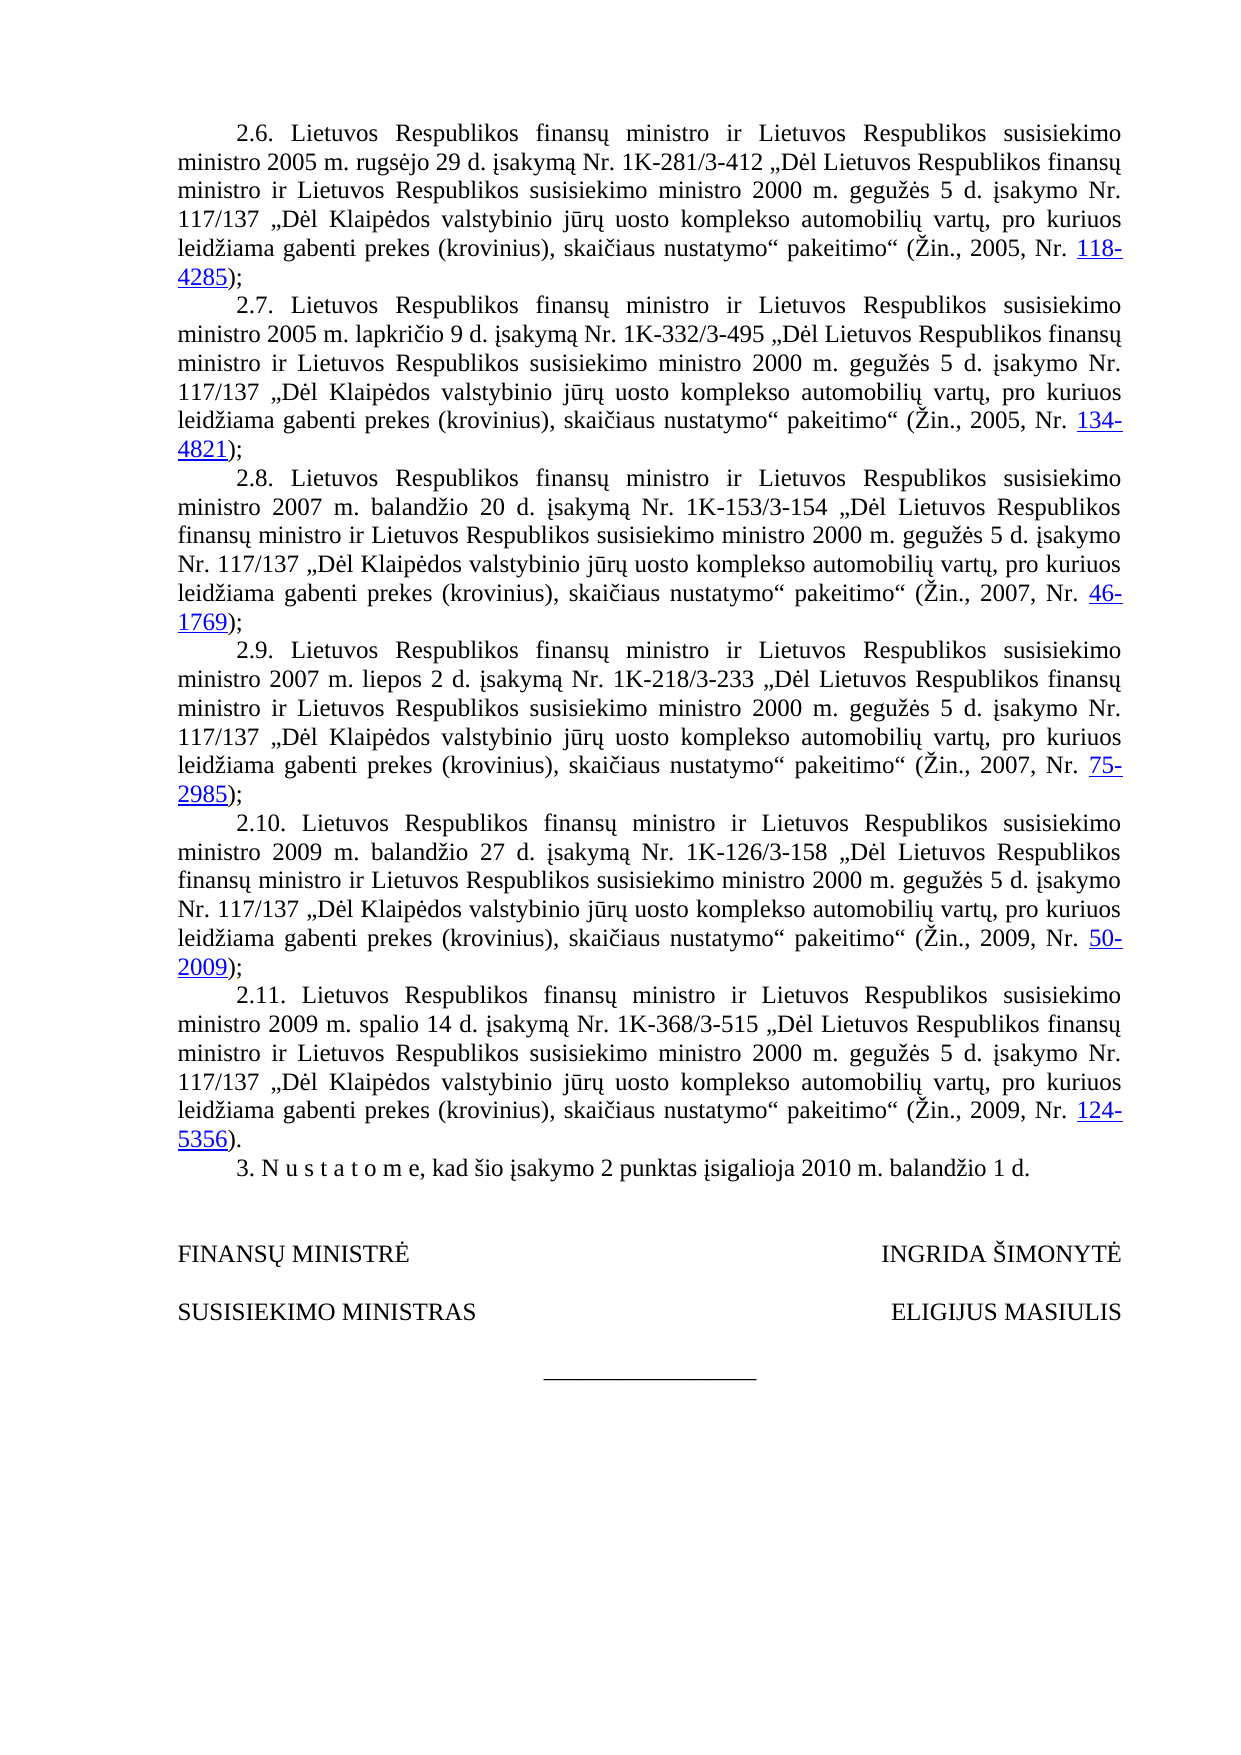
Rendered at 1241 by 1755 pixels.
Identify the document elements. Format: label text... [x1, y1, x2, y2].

text 2.7. Lietuvos Respublikos finansų ministro ir Lietuvos Respublikos susisiekimo ministro 2005 m. lapkričio 9 d. įsakymą Nr. 1K-332/3-495 „Dėl Lietuvos Respublikos finansų ministro ir Lietuvos Respublikos susisiekimo ministro 2000 m. gegužės 5 d. įsakymo Nr. 117/137 „Dėl Klaipėdos valstybinio jūrų uosto komplekso automobilių vartų, pro kuriuos leidžiama gabenti prekes (krovinius), skaičiaus nustatymo“ pakeitimo“ (Žin., 2005, Nr. 134-4821); [177, 291, 1122, 463]
text FINANSŲ MINISTRĖ INGRIDA ŠIMONYTĖ [177, 1239, 1122, 1268]
text SUSISIEKIMO MINISTRAS ELIGIJUS MASIULIS [177, 1297, 1122, 1326]
text 2.9. Lietuvos Respublikos finansų ministro ir Lietuvos Respublikos susisiekimo ministro 2007 m. liepos 2 d. įsakymą Nr. 1K-218/3-233 „Dėl Lietuvos Respublikos finansų ministro ir Lietuvos Respublikos susisiekimo ministro 2000 m. gegužės 5 d. įsakymo Nr. 117/137 „Dėl Klaipėdos valstybinio jūrų uosto komplekso automobilių vartų, pro kuriuos leidžiama gabenti prekes (krovinius), skaičiaus nustatymo“ pakeitimo“ (Žin., 2007, Nr. 75-2985); [177, 636, 1122, 808]
text _________________ [177, 1354, 1122, 1383]
text 2.11. Lietuvos Respublikos finansų ministro ir Lietuvos Respublikos susisiekimo ministro 2009 m. spalio 14 d. įsakymą Nr. 1K-368/3-515 „Dėl Lietuvos Respublikos finansų ministro ir Lietuvos Respublikos susisiekimo ministro 2000 m. gegužės 5 d. įsakymo Nr. 117/137 „Dėl Klaipėdos valstybinio jūrų uosto komplekso automobilių vartų, pro kuriuos leidžiama gabenti prekes (krovinius), skaičiaus nustatymo“ pakeitimo“ (Žin., 2009, Nr. 124-5356). [177, 981, 1122, 1153]
text 2.6. Lietuvos Respublikos finansų ministro ir Lietuvos Respublikos susisiekimo ministro 2005 m. rugsėjo 29 d. įsakymą Nr. 1K-281/3-412 „Dėl Lietuvos Respublikos finansų ministro ir Lietuvos Respublikos susisiekimo ministro 2000 m. gegužės 5 d. įsakymo Nr. 117/137 „Dėl Klaipėdos valstybinio jūrų uosto komplekso automobilių vartų, pro kuriuos leidžiama gabenti prekes (krovinius), skaičiaus nustatymo“ pakeitimo“ (Žin., 2005, Nr. 118-4285); [177, 118, 1122, 291]
text 3. N u s t a t o m e, kad šio įsakymo 2 punktas įsigalioja 2010 m. balandžio 1 d. [177, 1153, 1122, 1182]
text 2.10. Lietuvos Respublikos finansų ministro ir Lietuvos Respublikos susisiekimo ministro 2009 m. balandžio 27 d. įsakymą Nr. 1K-126/3-158 „Dėl Lietuvos Respublikos finansų ministro ir Lietuvos Respublikos susisiekimo ministro 2000 m. gegužės 5 d. įsakymo Nr. 117/137 „Dėl Klaipėdos valstybinio jūrų uosto komplekso automobilių vartų, pro kuriuos leidžiama gabenti prekes (krovinius), skaičiaus nustatymo“ pakeitimo“ (Žin., 2009, Nr. 50-2009); [177, 808, 1122, 981]
text 2.8. Lietuvos Respublikos finansų ministro ir Lietuvos Respublikos susisiekimo ministro 2007 m. balandžio 20 d. įsakymą Nr. 1K-153/3-154 „Dėl Lietuvos Respublikos finansų ministro ir Lietuvos Respublikos susisiekimo ministro 2000 m. gegužės 5 d. įsakymo Nr. 117/137 „Dėl Klaipėdos valstybinio jūrų uosto komplekso automobilių vartų, pro kuriuos leidžiama gabenti prekes (krovinius), skaičiaus nustatymo“ pakeitimo“ (Žin., 2007, Nr. 46-1769); [177, 463, 1122, 636]
